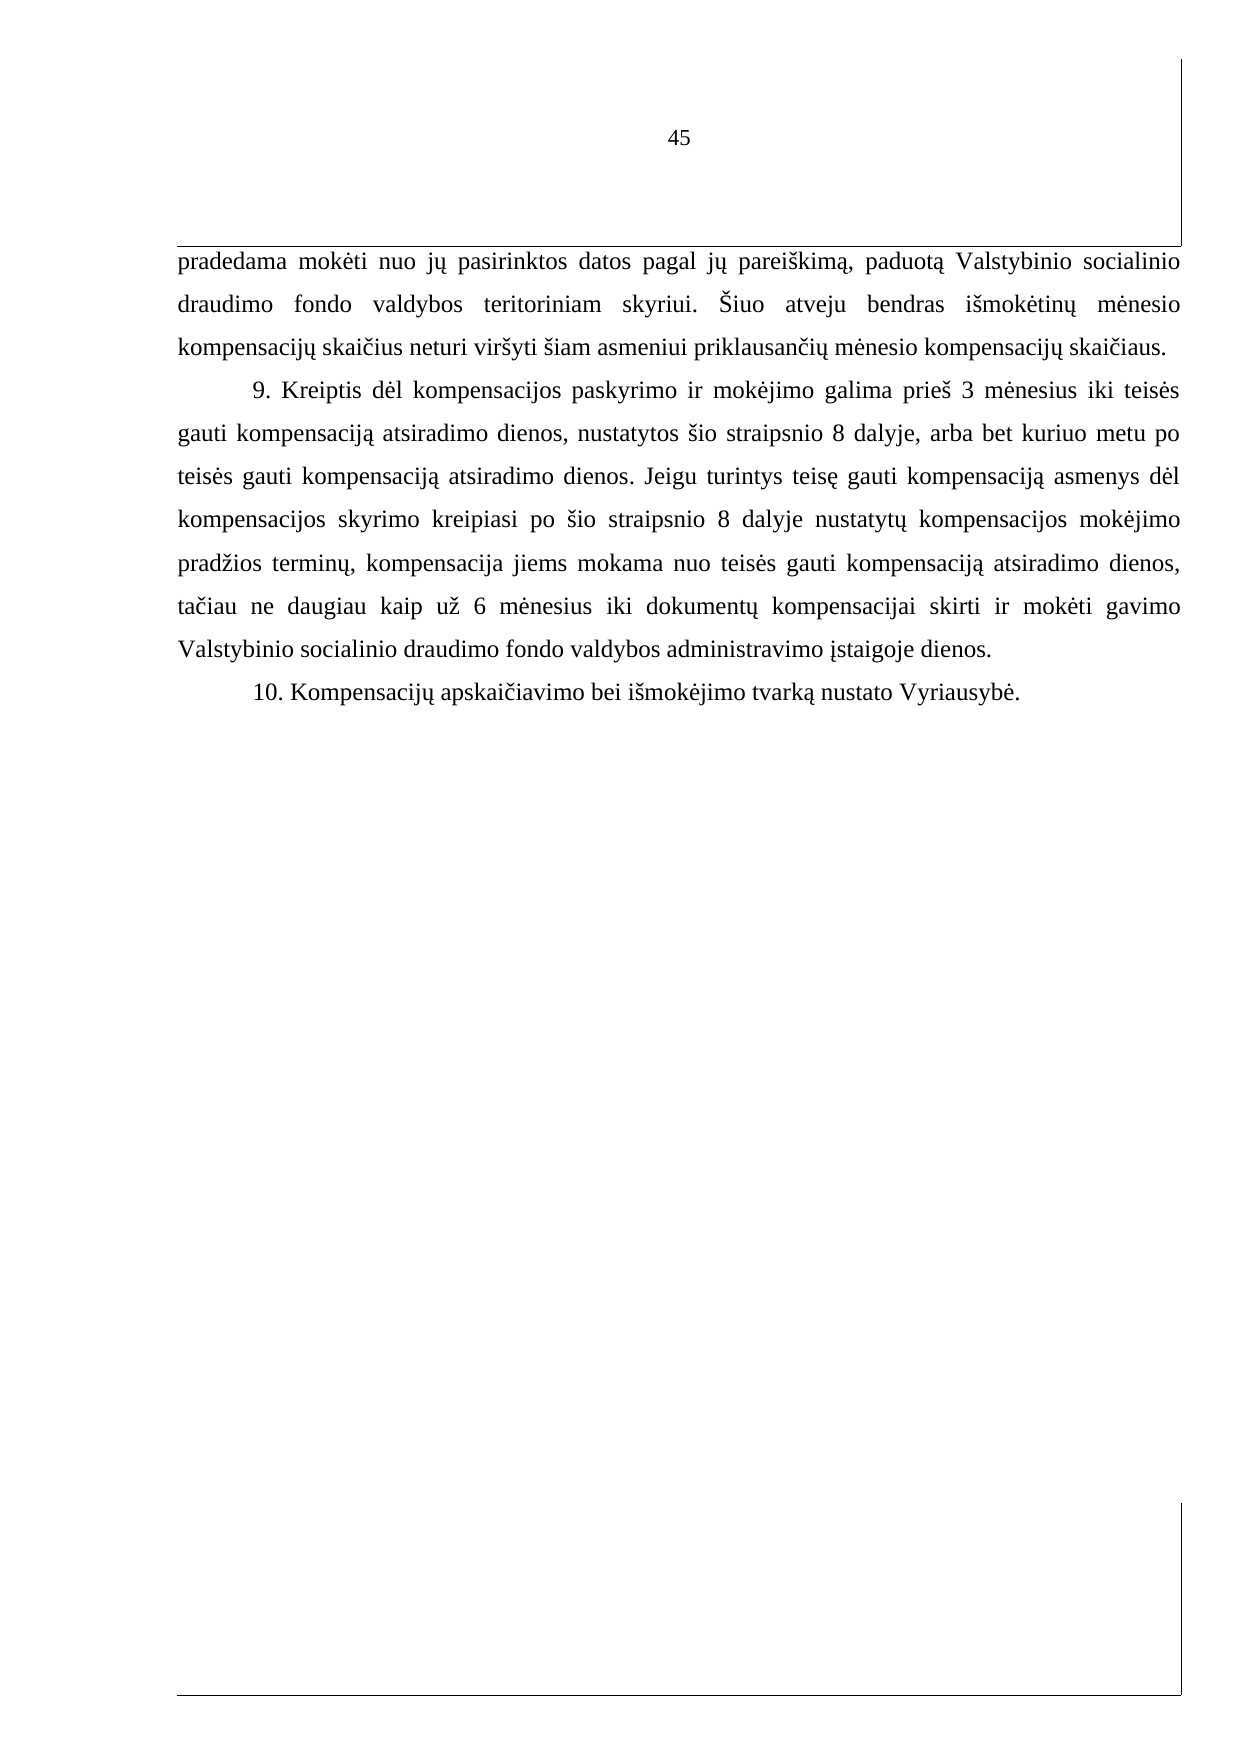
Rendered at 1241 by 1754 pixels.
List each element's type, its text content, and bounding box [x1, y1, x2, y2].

text 10. Kompensacijų apskaičiavimo bei išmokėjimo tvarką nustato Vyriausybė. [177, 677, 1181, 706]
text pradedama mokėti nuo jų pasirinktos datos pagal jų pareiškimą, paduotą Valstybinio socialinio draudimo fondo valdybos teritoriniam skyriui. Šiuo atveju bendras išmokėtinų mėnesio kompensacijų skaičius neturi viršyti šiam asmeniui priklausančių mėnesio kompensacijų skaičiaus. [177, 246, 1181, 361]
text 9. Kreiptis dėl kompensacijos paskyrimo ir mokėjimo galima prieš 3 mėnesius iki teisės gauti kompensaciją atsiradimo dienos, nustatytos šio straipsnio 8 dalyje, arba bet kuriuo metu po teisės gauti kompensaciją atsiradimo dienos. Jeigu turintys teisę gauti kompensaciją asmenys dėl kompensacijos skyrimo kreipiasi po šio straipsnio 8 dalyje nustatytų kompensacijos mokėjimo pradžios terminų, kompensacija jiems mokama nuo teisės gauti kompensaciją atsiradimo dienos, tačiau ne daugiau kaip už 6 mėnesius iki dokumentų kompensacijai skirti ir mokėti gavimo Valstybinio socialinio draudimo fondo valdybos administravimo įstaigoje dienos. [177, 375, 1181, 663]
